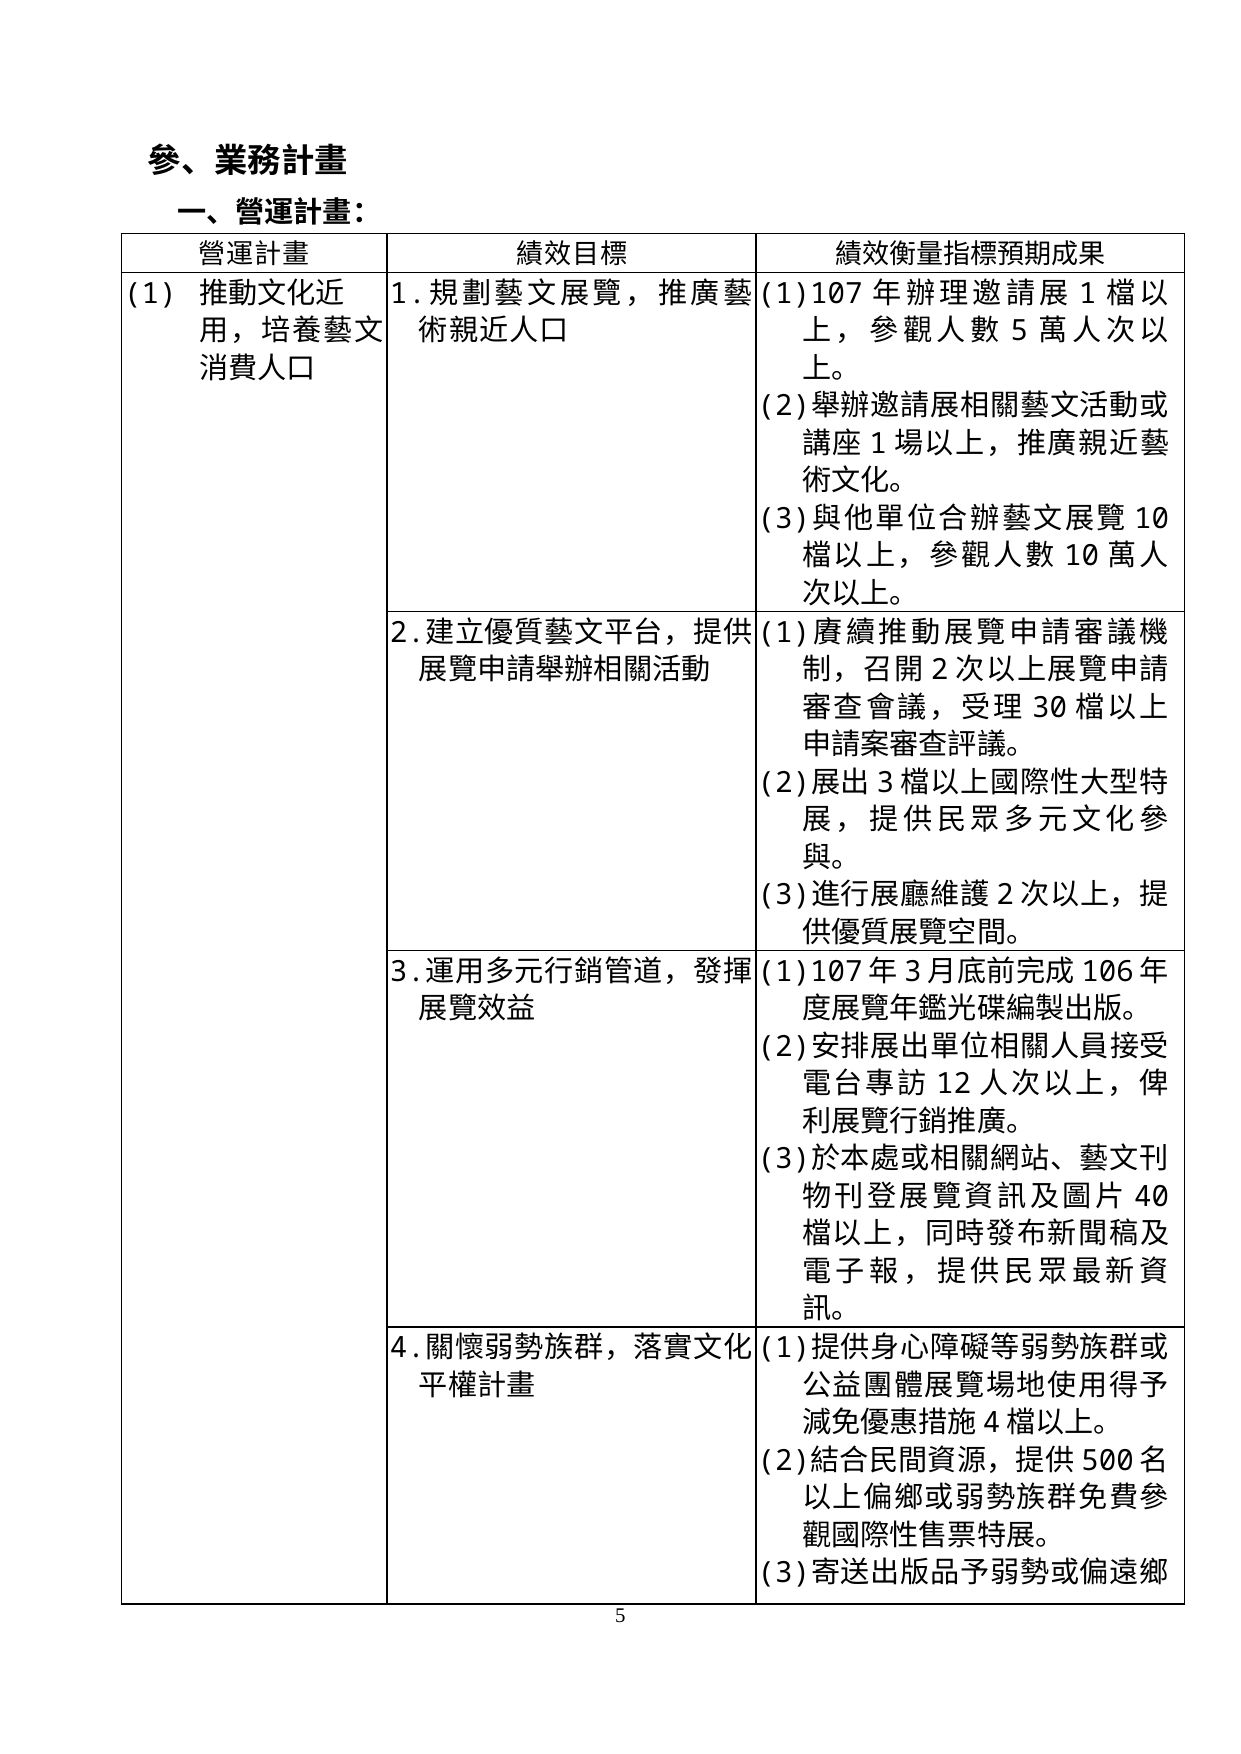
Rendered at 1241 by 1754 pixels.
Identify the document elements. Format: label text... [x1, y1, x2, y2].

table_cell 2.建立優質藝文平台，提供展覽申請舉辦相關活動 [388, 612, 755, 949]
table_header 營運計畫 [122, 234, 386, 271]
table_cell 4.關懷弱勢族群，落實文化平權計畫 [388, 1328, 755, 1603]
table_cell 3.運用多元行銷管道，發揮展覽效益 [388, 951, 755, 1326]
table_cell (1)107年3月底前完成106年度展覽年鑑光碟編製出版。 (2)安排展出單位相關人員接受電台專訪12人次以上，俾利展覽行銷推廣。 (3)於本處或相關網站、藝文刊物刊登展覽資訊及圖片40檔以上，同時發布新聞稿及電子報，提供民眾最新資訊。 [757, 951, 1184, 1326]
text 參、業務計畫 [148, 133, 1093, 183]
table_cell 推動文化近 用，培養藝文消費人口 [122, 273, 386, 1603]
table_header 績效目標 [388, 234, 755, 271]
table_cell (1)107年辦理邀請展1檔以上，參觀人數5萬人次以上。 (2)舉辦邀請展相關藝文活動或講座1場以上，推廣親近藝術文化。 (3)與他單位合辦藝文展覽10檔以上，參觀人數10萬人次以上。 [757, 273, 1184, 611]
text 一、營運計畫： [148, 183, 1093, 233]
table_cell (1)賡續推動展覽申請審議機制，召開2次以上展覽申請審查會議，受理30檔以上申請案審查評議。 (2)展出3檔以上國際性大型特展，提供民眾多元文化參與。 (3)進行展廳維護2次以上，提供優質展覽空間。 [757, 612, 1184, 949]
table_cell (1)提供身心障礙等弱勢族群或公益團體展覽場地使用得予減免優惠措施4檔以上。 (2)結合民間資源，提供500名以上偏鄉或弱勢族群免費參觀國際性售票特展。 (3)寄送出版品予弱勢或偏遠鄉 [757, 1328, 1184, 1603]
table_header 績效衡量指標預期成果 [757, 234, 1184, 271]
table_cell 1.規劃藝文展覽，推廣藝術親近人口 [388, 273, 755, 611]
